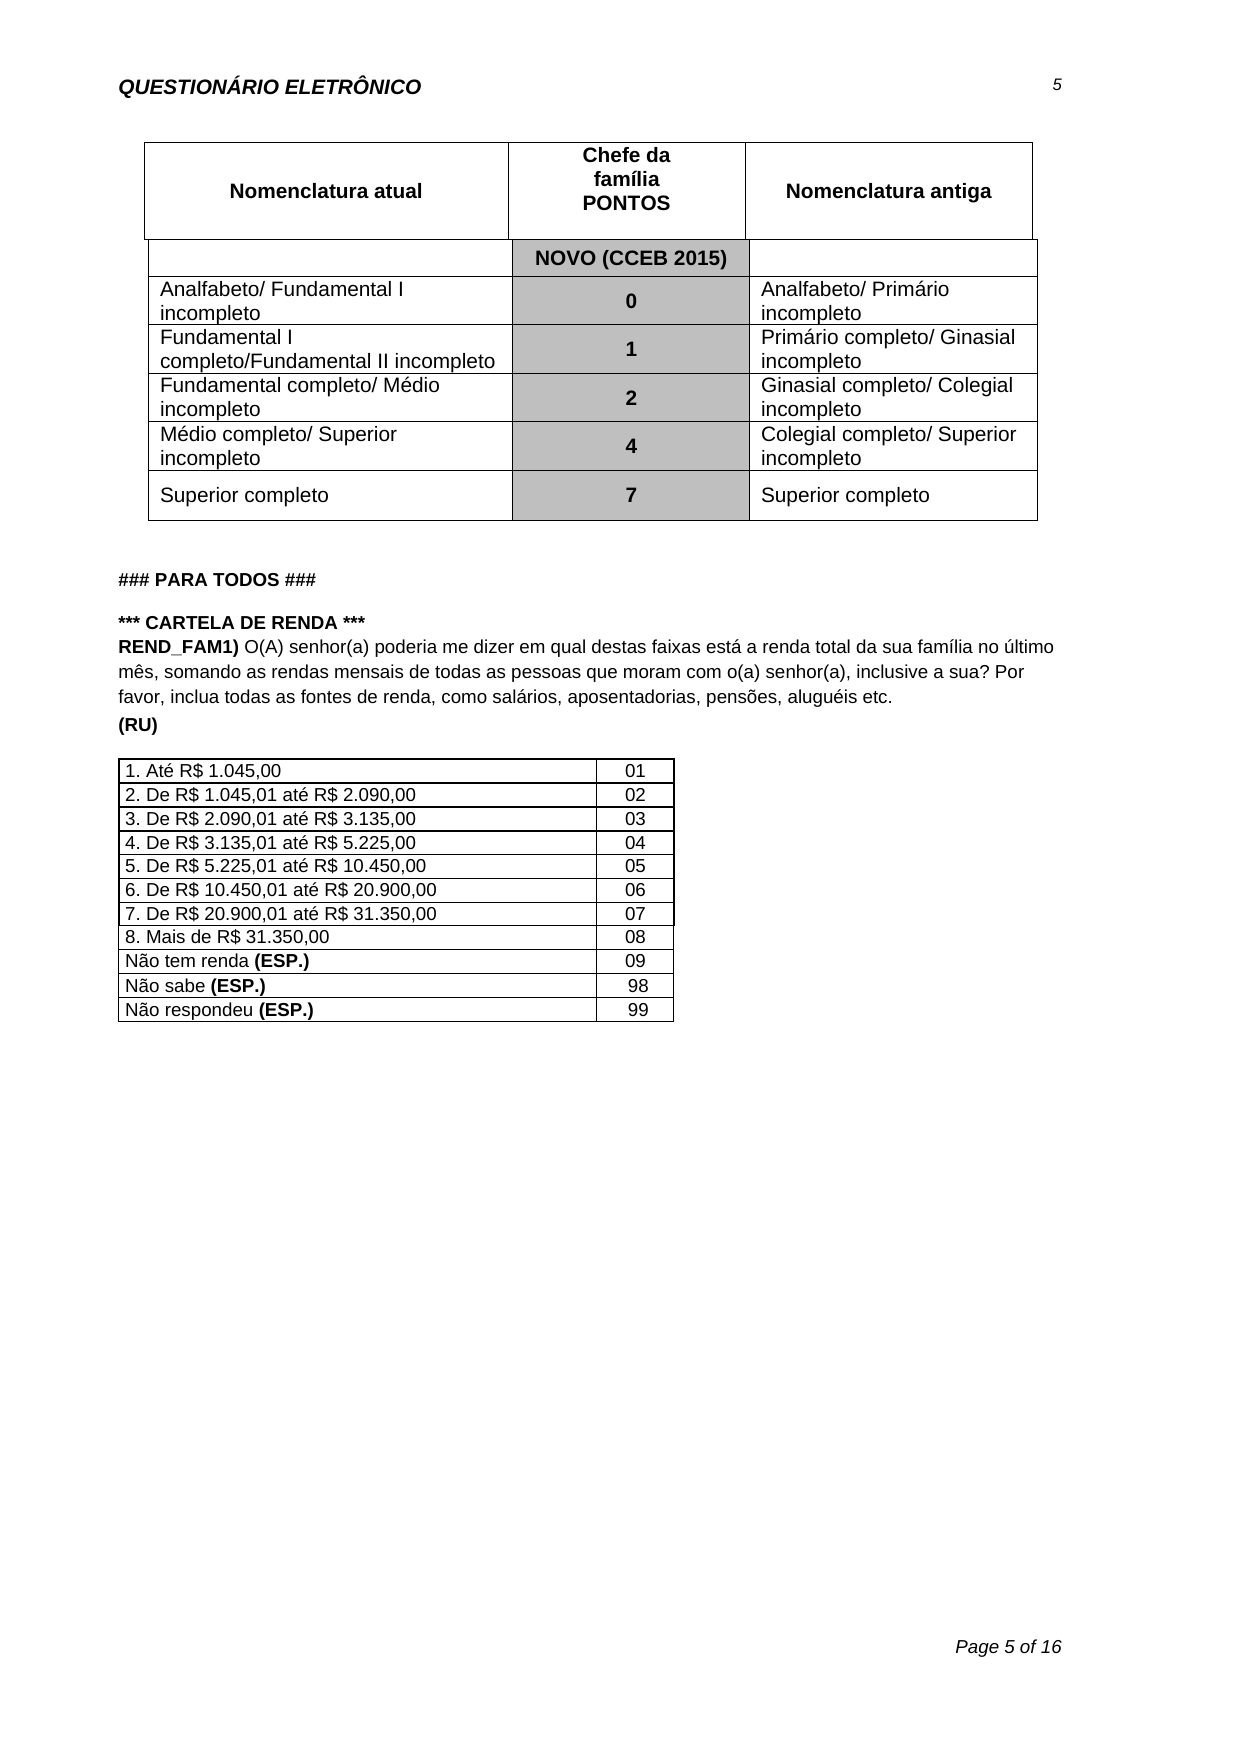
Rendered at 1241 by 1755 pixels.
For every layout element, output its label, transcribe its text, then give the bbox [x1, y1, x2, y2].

table_cell 0 [513, 277, 749, 324]
table_cell Médio completo/ Superior incompleto [149, 422, 512, 470]
table_cell Não tem renda (ESP.) [119, 950, 596, 973]
table_header Nomenclatura antiga [746, 143, 1032, 238]
table_cell [144, 470, 148, 520]
table_cell [144, 276, 148, 324]
table_cell 2. De R$ 1.045,01 até R$ 2.090,00 [120, 784, 596, 806]
table_cell 05 [597, 855, 673, 878]
table_cell [144, 240, 148, 276]
table_cell 99 [597, 998, 673, 1021]
table_cell 03 [597, 808, 673, 830]
text *** CARTELA DE RENDA *** [118, 611, 1063, 633]
table_cell 3. De R$ 2.090,01 até R$ 3.135,00 [120, 808, 596, 830]
table_cell 2 [513, 374, 749, 421]
text (RU) [118, 708, 1063, 737]
table_cell [144, 324, 148, 373]
table_cell Não sabe (ESP.) [119, 974, 596, 997]
table_cell [144, 373, 148, 421]
table_header [1033, 142, 1037, 238]
table_cell Não respondeu (ESP.) [119, 998, 596, 1021]
table_cell Fundamental I completo/Fundamental II incompleto [149, 325, 512, 373]
table_cell 7 [513, 471, 749, 520]
table_header 1. Até R$ 1.045,00 [120, 760, 596, 782]
table_cell 04 [597, 832, 673, 854]
table_cell [149, 240, 512, 276]
table_cell Superior completo [149, 471, 512, 520]
table_cell 06 [597, 879, 673, 901]
table_cell Analfabeto/ Fundamental I incompleto [149, 277, 512, 324]
table_cell Colegial completo/ Superior incompleto [750, 422, 1037, 470]
table_cell 09 [597, 950, 673, 973]
table_cell 1 [513, 325, 749, 373]
table_header 01 [597, 760, 673, 782]
table_cell 02 [597, 784, 673, 806]
table_cell 98 [597, 974, 673, 997]
table_cell Fundamental completo/ Médio incompleto [149, 374, 512, 421]
table_header Chefe da família PONTOS [509, 143, 745, 238]
text ### PARA TODOS ### [118, 568, 1063, 590]
table_cell [750, 240, 1037, 276]
table_cell 4. De R$ 3.135,01 até R$ 5.225,00 [120, 832, 596, 854]
table_cell 5. De R$ 5.225,01 até R$ 10.450,00 [120, 855, 596, 878]
text REND_FAM1) O(A) senhor(a) poderia me dizer em qual destas faixas está a renda total da sua família no último mês, somando as rendas mensais de todas as pessoas que moram com o(a) senhor(a), inclusive a sua? Por favor, inclua todas as fontes de renda, como salários, aposentadorias, pensões, aluguéis etc. [118, 633, 1063, 708]
table_cell 07 [597, 903, 673, 925]
table_header Nomenclatura atual [145, 143, 508, 238]
table_cell 8. Mais de R$ 31.350,00 [119, 926, 596, 949]
table_cell Ginasial completo/ Colegial incompleto [750, 374, 1037, 421]
table_cell Superior completo [750, 471, 1037, 520]
table_cell [144, 421, 148, 470]
table_cell 7. De R$ 20.900,01 até R$ 31.350,00 [120, 903, 596, 925]
table_cell 6. De R$ 10.450,01 até R$ 20.900,00 [120, 879, 596, 901]
table_cell 4 [513, 422, 749, 470]
table_cell NOVO (CCEB 2015) [513, 240, 749, 276]
table_cell 08 [597, 926, 673, 949]
table_cell Analfabeto/ Primário incompleto [750, 277, 1037, 324]
table_cell Primário completo/ Ginasial incompleto [750, 325, 1037, 373]
